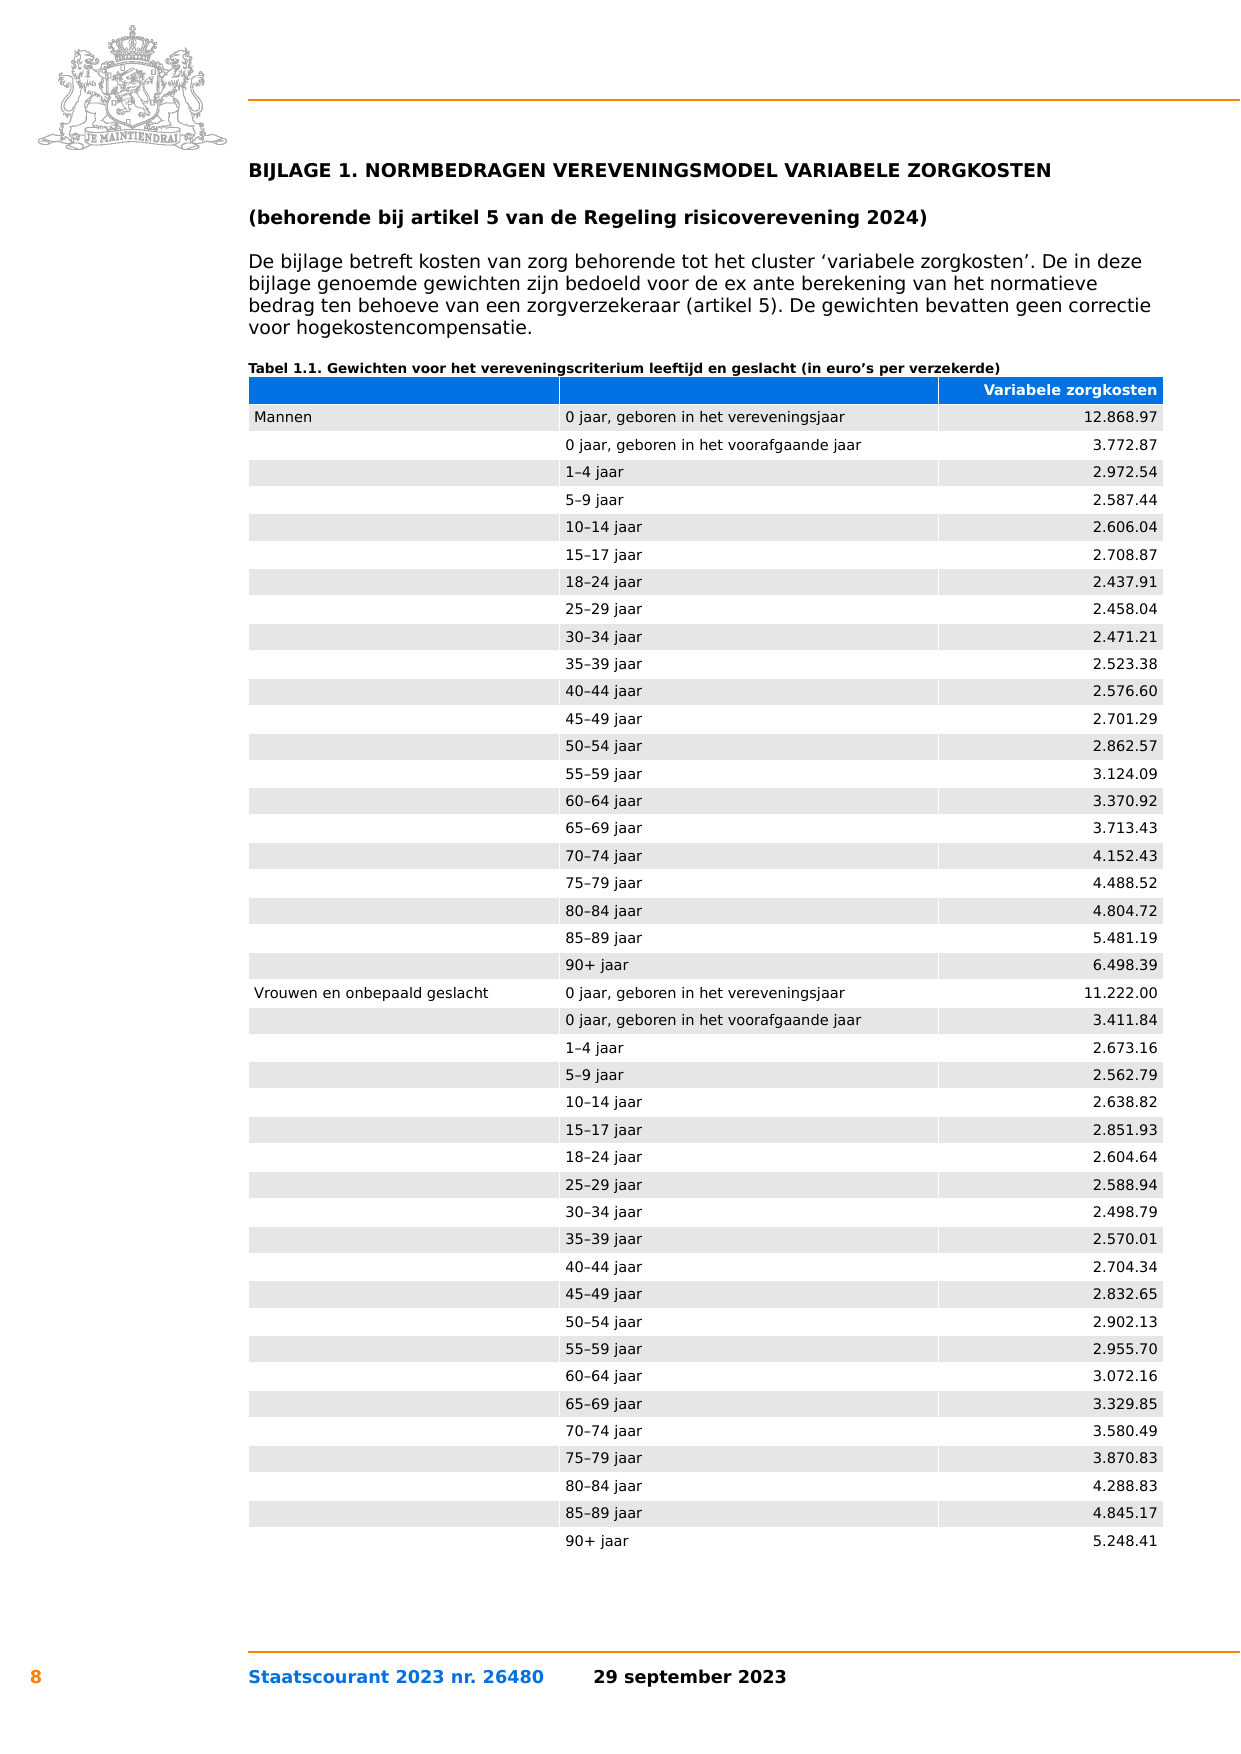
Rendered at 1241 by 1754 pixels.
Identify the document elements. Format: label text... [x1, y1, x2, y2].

table_cell [249, 1172, 559, 1198]
table_cell 4.804.72 [939, 898, 1163, 924]
table_cell [249, 1528, 559, 1554]
table_cell [249, 1254, 559, 1280]
table_cell 2.570.01 [939, 1227, 1163, 1253]
table_cell 15–17 jaar [560, 1117, 938, 1143]
table_cell 2.972.54 [939, 460, 1163, 486]
table_cell 3.870.83 [939, 1446, 1163, 1472]
table_cell [249, 1391, 559, 1417]
table_cell [249, 816, 559, 842]
table_cell 6.498.39 [939, 953, 1163, 979]
table_cell 30–34 jaar [560, 624, 938, 650]
table_cell 2.704.34 [939, 1254, 1163, 1280]
table_cell [249, 1144, 559, 1171]
table_cell 2.576.60 [939, 679, 1163, 705]
table_cell 70–74 jaar [560, 843, 938, 869]
table_cell 3.713.43 [939, 816, 1163, 842]
table_cell 55–59 jaar [560, 1336, 938, 1362]
table_cell 0 jaar, geboren in het vereveningsjaar [560, 980, 938, 1006]
table_cell 2.587.44 [939, 487, 1163, 513]
table_cell 90+ jaar [560, 1528, 938, 1554]
table_cell [249, 1309, 559, 1335]
table_cell [249, 1364, 559, 1390]
table_cell [249, 1090, 559, 1116]
table_cell [249, 569, 559, 595]
table_cell 50–54 jaar [560, 734, 938, 760]
table_cell [249, 706, 559, 732]
table_cell 2.701.29 [939, 706, 1163, 732]
table_cell 2.955.70 [939, 1336, 1163, 1362]
table_cell 5–9 jaar [560, 1062, 938, 1088]
table_cell 35–39 jaar [560, 651, 938, 678]
table_cell 85–89 jaar [560, 925, 938, 952]
table_cell 2.562.79 [939, 1062, 1163, 1088]
table_cell 0 jaar, geboren in het voorafgaande jaar [560, 1008, 938, 1034]
table_cell 2.606.04 [939, 514, 1163, 541]
table_cell 10–14 jaar [560, 1090, 938, 1116]
table_cell 30–34 jaar [560, 1199, 938, 1226]
table_cell 18–24 jaar [560, 1144, 938, 1171]
table_cell 4.488.52 [939, 870, 1163, 897]
table_cell [249, 377, 559, 404]
table_cell 65–69 jaar [560, 1391, 938, 1417]
table_cell [249, 761, 559, 787]
table_cell 45–49 jaar [560, 706, 938, 732]
table_cell [249, 1035, 559, 1061]
table_cell [249, 514, 559, 541]
table_cell [249, 1199, 559, 1226]
table_cell 2.471.21 [939, 624, 1163, 650]
table_cell [249, 734, 559, 760]
picture [38, 25, 227, 150]
table_cell 12.868.97 [939, 405, 1163, 431]
table_cell 55–59 jaar [560, 761, 938, 787]
table_cell 1–4 jaar [560, 1035, 938, 1061]
table_cell 85–89 jaar [560, 1501, 938, 1527]
table_cell 3.124.09 [939, 761, 1163, 787]
table_cell [249, 1062, 559, 1088]
table_cell 2.458.04 [939, 596, 1163, 623]
table_cell 25–29 jaar [560, 1172, 938, 1198]
table_cell 1–4 jaar [560, 460, 938, 486]
table_cell 2.437.91 [939, 569, 1163, 595]
table_cell [249, 925, 559, 952]
table_cell 3.072.16 [939, 1364, 1163, 1390]
table_cell 60–64 jaar [560, 788, 938, 814]
table_cell Mannen [249, 405, 559, 431]
table_cell 60–64 jaar [560, 1364, 938, 1390]
table_cell 11.222.00 [939, 980, 1163, 1006]
table_cell 3.370.92 [939, 788, 1163, 814]
table_cell [249, 870, 559, 897]
table_cell 18–24 jaar [560, 569, 938, 595]
table_cell 2.588.94 [939, 1172, 1163, 1198]
table_cell 2.673.16 [939, 1035, 1163, 1061]
table_cell [249, 1281, 559, 1308]
table_cell 3.411.84 [939, 1008, 1163, 1034]
table_cell 2.862.57 [939, 734, 1163, 760]
table_cell 25–29 jaar [560, 596, 938, 623]
table_cell 75–79 jaar [560, 1446, 938, 1472]
table_cell 5.248.41 [939, 1528, 1163, 1554]
table_cell [249, 898, 559, 924]
table_cell 80–84 jaar [560, 1473, 938, 1499]
table_cell 2.902.13 [939, 1309, 1163, 1335]
table_cell [249, 843, 559, 869]
table_cell 90+ jaar [560, 953, 938, 979]
table_cell 2.708.87 [939, 542, 1163, 568]
table_cell 3.329.85 [939, 1391, 1163, 1417]
table_cell [249, 1008, 559, 1034]
table_cell [249, 542, 559, 568]
table_cell 5–9 jaar [560, 487, 938, 513]
table_cell 50–54 jaar [560, 1309, 938, 1335]
table_cell [249, 596, 559, 623]
table_cell [249, 1117, 559, 1143]
table_cell 2.604.64 [939, 1144, 1163, 1171]
table_cell Variabele zorgkosten [939, 377, 1163, 404]
text (behorende bij artikel 5 van de Regeling risicoverevening 2024) [248, 207, 1163, 229]
table_cell [249, 1418, 559, 1445]
table_cell 40–44 jaar [560, 1254, 938, 1280]
table_cell 65–69 jaar [560, 816, 938, 842]
table_cell Vrouwen en onbepaald geslacht [249, 980, 559, 1006]
table_cell [249, 1227, 559, 1253]
table_cell 3.580.49 [939, 1418, 1163, 1445]
table_cell 80–84 jaar [560, 898, 938, 924]
table_cell 0 jaar, geboren in het voorafgaande jaar [560, 432, 938, 458]
subtitle BIJLAGE 1. NORMBEDRAGEN VEREVENINGSMODEL VARIABELE ZORGKOSTEN [248, 160, 1163, 182]
table_cell 3.772.87 [939, 432, 1163, 458]
table_cell [249, 487, 559, 513]
table_cell 35–39 jaar [560, 1227, 938, 1253]
table_cell 70–74 jaar [560, 1418, 938, 1445]
table_cell 10–14 jaar [560, 514, 938, 541]
table_cell 4.152.43 [939, 843, 1163, 869]
table_cell 4.288.83 [939, 1473, 1163, 1499]
table_cell [249, 953, 559, 979]
table_cell [249, 1446, 559, 1472]
table_cell [249, 1336, 559, 1362]
table_cell 2.498.79 [939, 1199, 1163, 1226]
table_cell [249, 624, 559, 650]
table_cell [249, 679, 559, 705]
table_cell 40–44 jaar [560, 679, 938, 705]
table_cell [249, 1473, 559, 1499]
table_cell 2.851.93 [939, 1117, 1163, 1143]
table_cell 2.638.82 [939, 1090, 1163, 1116]
table_cell 45–49 jaar [560, 1281, 938, 1308]
text De bijlage betreft kosten van zorg behorende tot het cluster ‘variabele zorgkosten’. De in deze bijlage genoemde gewichten zijn bedoeld voor de ex ante berekening van het normatieve bedrag ten behoeve van een zorgverzekeraar (artikel 5). De gewichten bevatten geen correctie voor hogekostencompensatie. [248, 251, 1163, 339]
table_cell 5.481.19 [939, 925, 1163, 952]
table_cell 4.845.17 [939, 1501, 1163, 1527]
table_cell [249, 460, 559, 486]
table_cell [560, 377, 938, 404]
table_cell 2.523.38 [939, 651, 1163, 678]
table_cell [249, 651, 559, 678]
table_cell 75–79 jaar [560, 870, 938, 897]
table_cell [249, 432, 559, 458]
table_cell 15–17 jaar [560, 542, 938, 568]
table_cell [249, 1501, 559, 1527]
table_cell 0 jaar, geboren in het vereveningsjaar [560, 405, 938, 431]
table_cell 2.832.65 [939, 1281, 1163, 1308]
table_header Tabel 1.1. Gewichten voor het vereveningscriterium leeftijd en geslacht (in euro’s per verzekerde) [248, 361, 1163, 376]
table_cell [249, 788, 559, 814]
